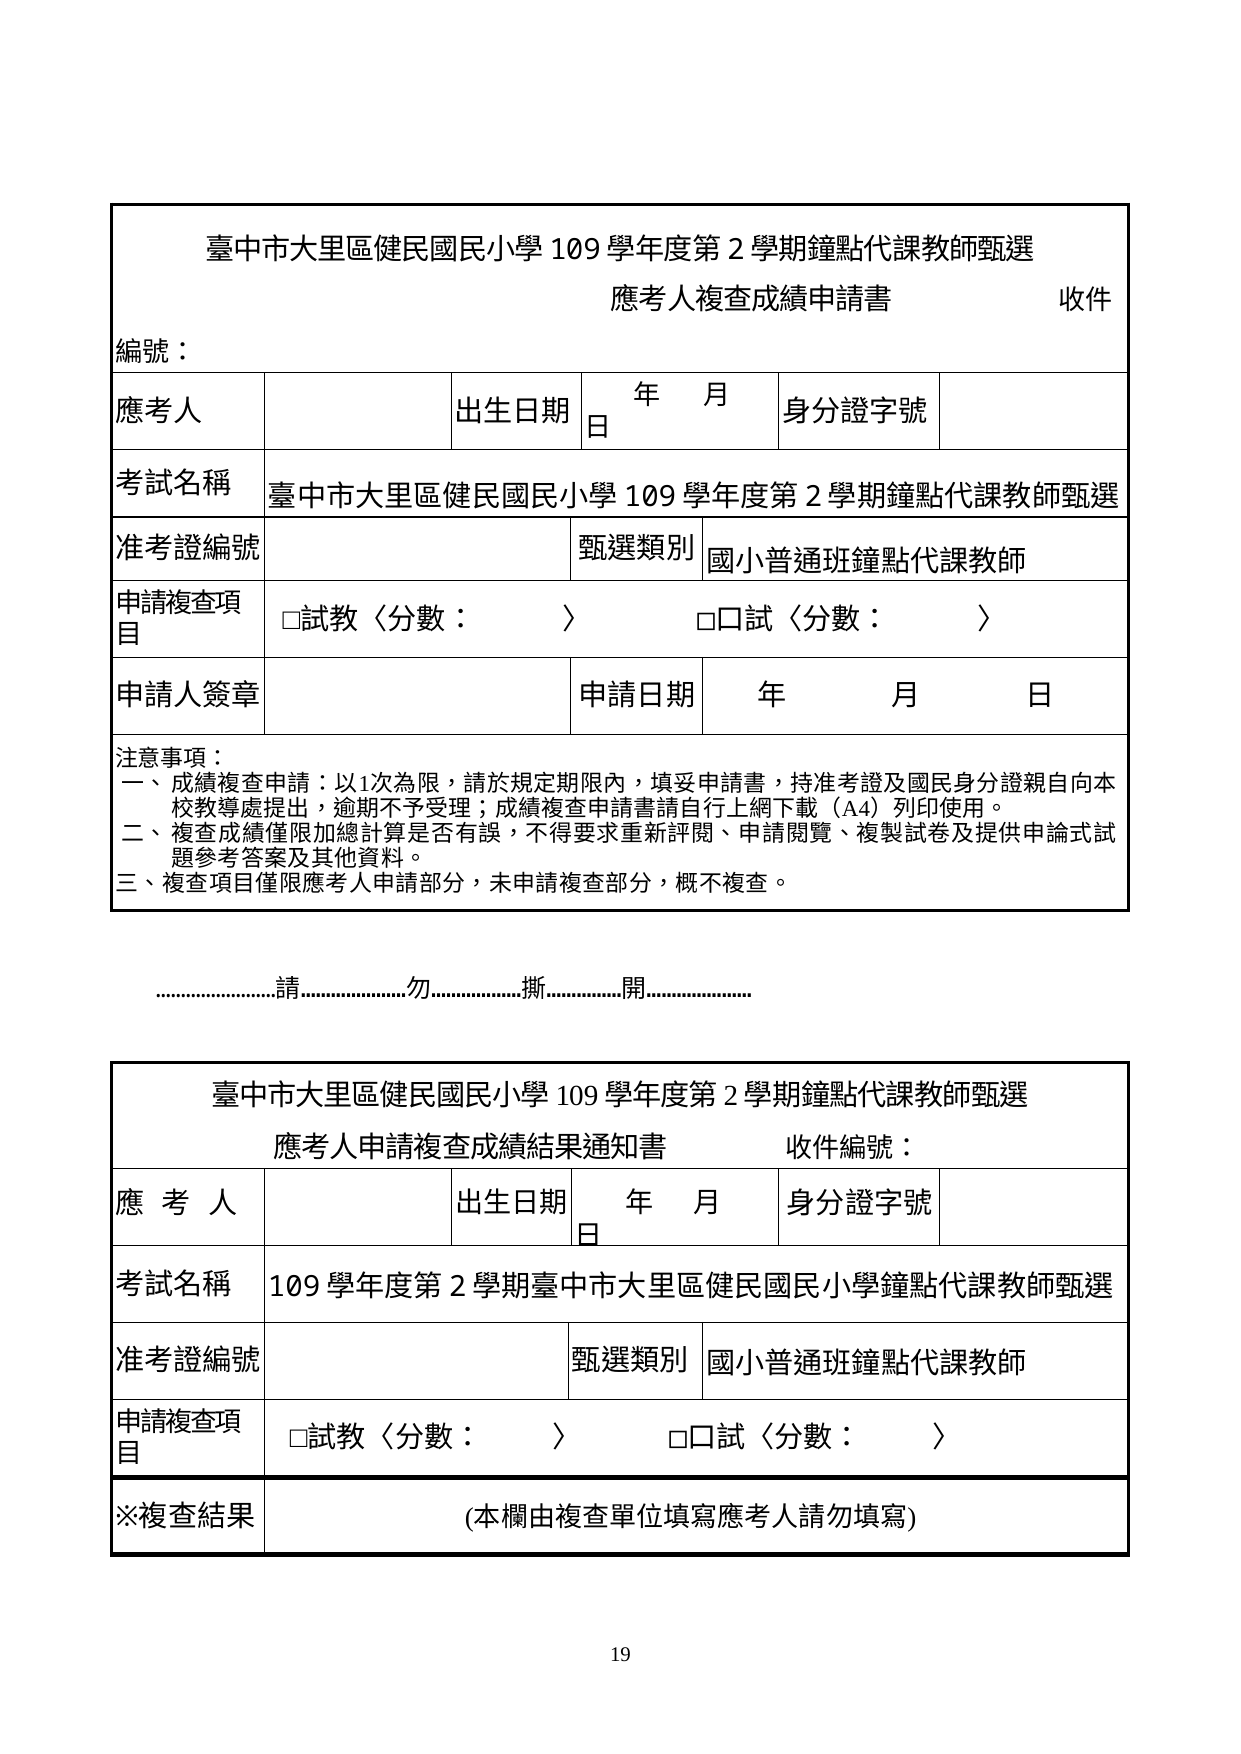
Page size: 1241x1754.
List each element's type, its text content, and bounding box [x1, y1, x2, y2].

table_cell 臺中市大里區健民國民小學109學年度第2學期鐘點代課教師甄選 [265, 450, 1127, 516]
table_cell 年 月 日 [703, 658, 1127, 733]
table_cell [940, 1169, 1127, 1245]
table_cell 年 月 日 [572, 1169, 778, 1245]
table_cell 申請日期 [571, 658, 702, 733]
table_cell 109學年度第2學期臺中市大里區健民國民小學鐘點代課教師甄選 [265, 1246, 1127, 1322]
table_cell 國小普通班鐘點代課教師 [703, 1323, 1127, 1399]
table_cell [940, 373, 1127, 449]
table_cell [265, 1169, 451, 1245]
table_cell 考試名稱 [113, 1246, 264, 1322]
table_cell 甄選類別 [569, 1323, 702, 1399]
table_cell ※複查結果 [113, 1480, 264, 1552]
table_cell 考試名稱 [113, 450, 264, 516]
table_cell [265, 658, 570, 733]
table_cell 申請人簽章 [113, 658, 264, 733]
table_header 臺中市大里區健民國民小學109學年度第2學期鐘點代課教師甄選 應考人複查成績申請書 收件編號： [113, 206, 1127, 372]
table_cell 申請複查項目 [113, 1400, 264, 1475]
table_cell 甄選類別 [571, 518, 702, 580]
table_cell 准考證編號 [113, 1323, 264, 1399]
table_cell 國小普通班鐘點代課教師 [703, 518, 1127, 580]
table_cell 應考人 [113, 373, 264, 449]
table_cell 身分證字號 [779, 373, 939, 449]
table_cell (本欄由複查單位填寫應考人請勿填寫) [265, 1480, 1127, 1552]
table_cell 准考證編號 [113, 518, 264, 580]
table_cell 身分證字號 [779, 1169, 939, 1245]
table_cell 出生日期 [452, 373, 581, 449]
table_cell 注意事項： 一、 成績複查申請：以1次為限，請於規定期限內，填妥申請書，持准考證及國民身分證親自向本校教導處提出，逾期不予受理；成績複查申請書請自行上網下載（A4）列印使用。 二、 複查成績僅限加總計算是否有誤，不得要求重新評閱、申請閱覽、複製試卷及提供申論式試題參考答案及其他資料。 三、 複查項目僅限應考人申請部分，未申請複查部分，概不複查。 [113, 735, 1127, 909]
table_cell [265, 373, 451, 449]
table_cell 出生日期 [452, 1169, 571, 1245]
table_cell 應 考 人 [113, 1169, 264, 1245]
table_header 臺中市大里區健民國民小學109學年度第2學期鐘點代課教師甄選 應考人申請複查成績結果通知書 收件編號： [113, 1064, 1127, 1168]
table_cell □試教〈分數： 〉 □口試〈分數： 〉 [265, 1400, 1127, 1475]
table_cell 年 月 日 [582, 373, 778, 449]
table_cell 申請複查項目 [113, 581, 264, 657]
table_cell [265, 1323, 568, 1399]
text ……………………請…………………勿………………撕……………開………………… [118, 947, 1122, 1009]
table_cell [265, 518, 570, 580]
table_cell □試教〈分數： 〉 □口試〈分數： 〉 [265, 581, 1127, 657]
